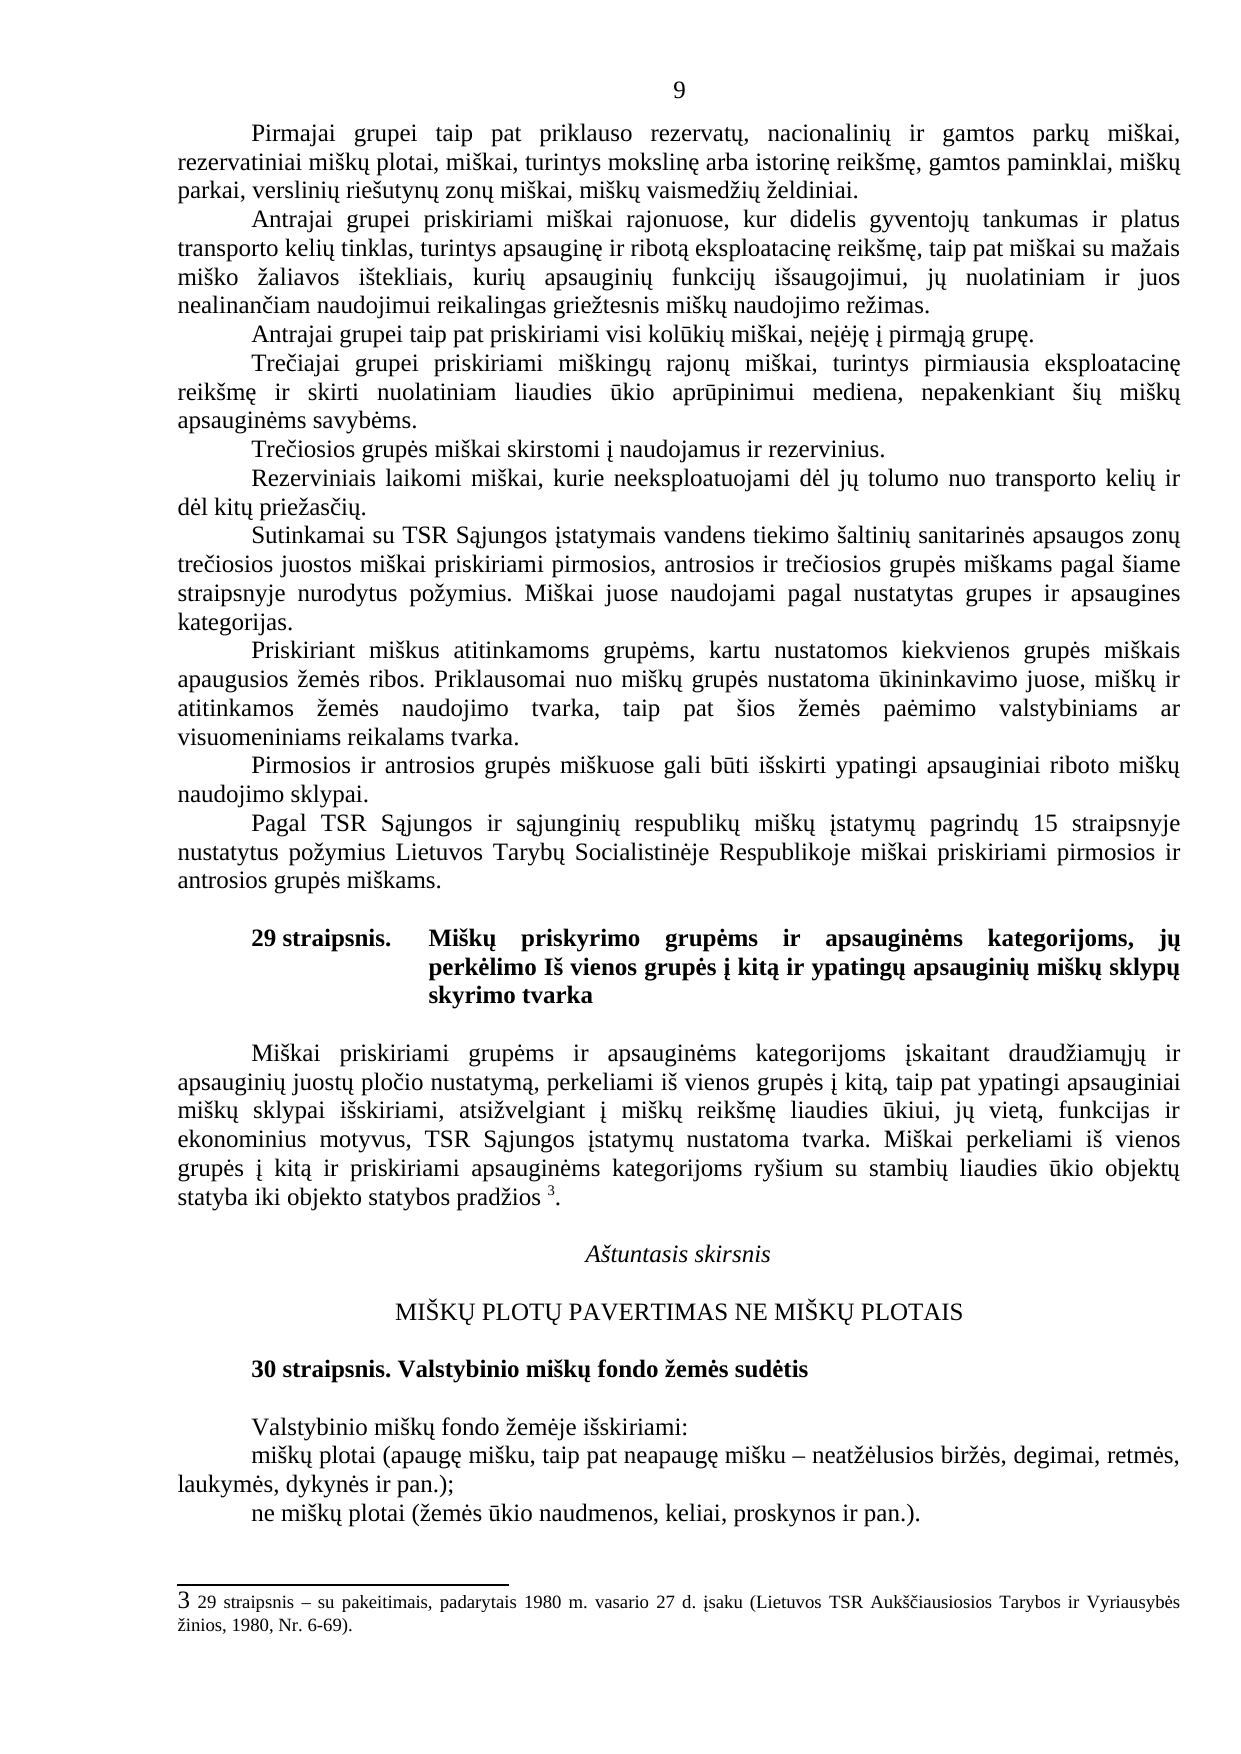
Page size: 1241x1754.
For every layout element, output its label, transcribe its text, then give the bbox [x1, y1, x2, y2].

text Miškai priskiriami grupėms ir apsauginėms kategorijoms įskaitant draudžiamųjų ir apsauginių juostų pločio nustatymą, perkeliami iš vienos grupės į kitą, taip pat ypatingi apsauginiai miškų sklypai išskiriami, atsižvelgiant į miškų reikšmę liaudies ūkiui, jų vietą, funkcijas ir ekonominius motyvus, TSR Sąjungos įstatymų nustatoma tvarka. Miškai perkeliami iš vienos grupės į kitą ir priskiriami apsauginėms kategorijoms ryšium su stambių liaudies ūkio objektų statyba iki objekto statybos pradžios . [177, 1038, 1181, 1211]
text Antrajai grupei taip pat priskiriami visi kolūkių miškai, neįėję į pirmąją grupę. [177, 319, 1181, 348]
text MIŠKŲ PLOTŲ PAVERTIMAS NE MIŠKŲ PLOTAIS [177, 1297, 1181, 1326]
text Antrajai grupei priskiriami miškai rajonuose, kur didelis gyventojų tankumas ir platus transporto kelių tinklas, turintys apsauginę ir ribotą eksploatacinę reikšmę, taip pat miškai su mažais miško žaliavos ištekliais, kurių apsauginių funkcijų išsaugojimui, jų nuolatiniam ir juos nealinančiam naudojimui reikalingas griežtesnis miškų naudojimo režimas. [177, 204, 1181, 319]
text Priskiriant miškus atitinkamoms grupėms, kartu nustatomos kiekvienos grupės miškais apaugusios žemės ribos. Priklausomai nuo miškų grupės nustatoma ūkininkavimo juose, miškų ir atitinkamos žemės naudojimo tvarka, taip pat šios žemės paėmimo valstybiniams ar visuomeniniams reikalams tvarka. [177, 636, 1181, 751]
text Valstybinio miškų fondo žemėje išskiriami: [177, 1412, 1181, 1441]
text miškų plotai (apaugę mišku, taip pat neapaugę mišku – neatžėlusios biržės, degimai, retmės, laukymės, dykynės ir pan.); [177, 1441, 1181, 1498]
text Rezerviniais laikomi miškai, kurie neeksploatuojami dėl jų tolumo nuo transporto kelių ir dėl kitų priežasčių. [177, 463, 1181, 521]
text Pagal TSR Sąjungos ir sąjunginių respublikų miškų įstatymų pagrindų 15 straipsnyje nustatytus požymius Lietuvos Tarybų Socialistinėje Respublikoje miškai priskiriami pirmosios ir antrosios grupės miškams. [177, 808, 1181, 894]
text Pirmosios ir antrosios grupės miškuose gali būti išskirti ypatingi apsauginiai riboto miškų naudojimo sklypai. [177, 751, 1181, 808]
text Trečiajai grupei priskiriami miškingų rajonų miškai, turintys pirmiausia eksploatacinę reikšmę ir skirti nuolatiniam liaudies ūkio aprūpinimui mediena, nepakenkiant šių miškų apsauginėms savybėms. [177, 348, 1181, 434]
text Trečiosios grupės miškai skirstomi į naudojamus ir rezervinius. [177, 434, 1181, 463]
text ne miškų plotai (žemės ūkio naudmenos, keliai, proskynos ir pan.). [177, 1498, 1181, 1527]
text Aštuntasis skirsnis [177, 1239, 1181, 1268]
text 29 straipsnis. Miškų priskyrimo grupėms ir apsauginėms kategorijoms, jų perkėlimo Iš vienos grupės į kitą ir ypatingų apsauginių miškų sklypų skyrimo tvarka [251, 923, 1181, 1009]
text Sutinkamai su TSR Sąjungos įstatymais vandens tiekimo šaltinių sanitarinės apsaugos zonų trečiosios juostos miškai priskiriami pirmosios, antrosios ir trečiosios grupės miškams pagal šiame straipsnyje nurodytus požymius. Miškai juose naudojami pagal nustatytas grupes ir apsaugines kategorijas. [177, 521, 1181, 636]
text 29 straipsnis – su pakeitimais, padarytais 1980 m. vasario 27 d. įsaku (Lietuvos TSR Aukščiausiosios Tarybos ir Vyriausybės žinios, 1980, Nr. 6-69). [177, 1585, 1181, 1635]
text 30 straipsnis. Valstybinio miškų fondo žemės sudėtis [177, 1354, 1181, 1383]
text Pirmajai grupei taip pat priklauso rezervatų, nacionalinių ir gamtos parkų miškai, rezervatiniai miškų plotai, miškai, turintys mokslinę arba istorinę reikšmę, gamtos paminklai, miškų parkai, verslinių riešutynų zonų miškai, miškų vaismedžių želdiniai. [177, 118, 1181, 204]
